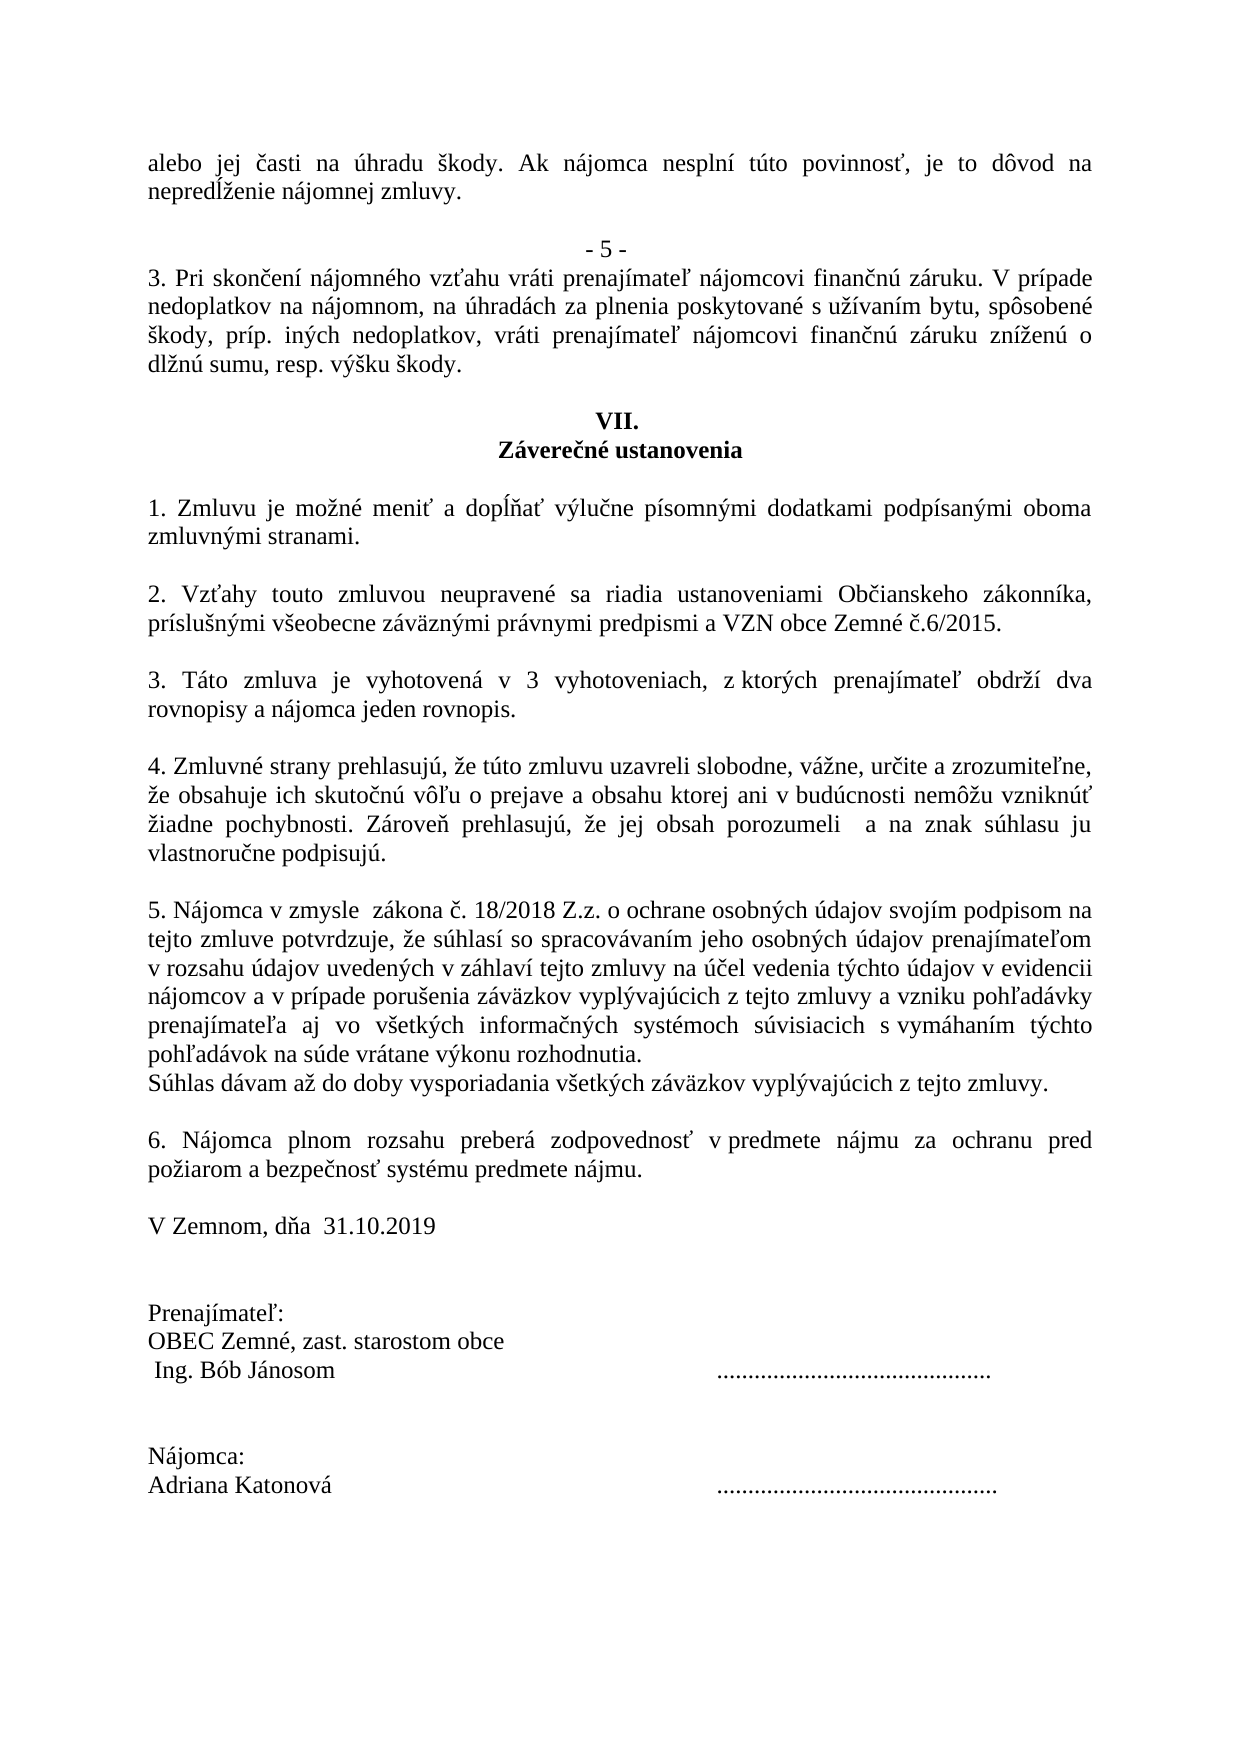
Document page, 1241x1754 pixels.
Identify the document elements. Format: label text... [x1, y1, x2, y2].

text - 5 - [148, 234, 1093, 263]
text Adriana Katonová ............................................. [148, 1470, 1093, 1499]
text V Zemnom, dňa 31.10.2019 [148, 1211, 1093, 1240]
text 1. Zmluvu je možné meniť a dopĺňať výlučne písomnými dodatkami podpísanými oboma zmluvnými stranami. [148, 493, 1093, 550]
text 6. Nájomca plnom rozsahu preberá zodpovednosť v predmete nájmu za ochranu pred požiarom a bezpečnosť systému predmete nájmu. [148, 1125, 1093, 1183]
text VII. [148, 406, 1093, 435]
text Prenajímateľ: [148, 1298, 1093, 1326]
text 5. Nájomca v zmysle zákona č. 18/2018 Z.z. o ochrane osobných údajov svojím podpisom na tejto zmluve potvrdzuje, že súhlasí so spracovávaním jeho osobných údajov prenajímateľom v rozsahu údajov uvedených v záhlaví tejto zmluvy na účel vedenia týchto údajov v evidencii nájomcov a v prípade porušenia záväzkov vyplývajúcich z tejto zmluvy a vzniku pohľadávky prenajímateľa aj vo všetkých informačných systémoch súvisiacich s vymáhaním týchto pohľadávok na súde vrátane výkonu rozhodnutia. [148, 895, 1093, 1068]
text Súhlas dávam až do doby vysporiadania všetkých záväzkov vyplývajúcich z tejto zmluvy. [148, 1068, 1093, 1096]
text OBEC Zemné, zast. starostom obce [148, 1326, 1093, 1355]
text 2. Vzťahy touto zmluvou neupravené sa riadia ustanoveniami Občianskeho zákonníka, príslušnými všeobecne záväznými právnymi predpismi a VZN obce Zemné č.6/2015. [148, 579, 1093, 636]
text 4. Zmluvné strany prehlasujú, že túto zmluvu uzavreli slobodne, vážne, určite a zrozumiteľne, že obsahuje ich skutočnú vôľu o prejave a obsahu ktorej ani v budúcnosti nemôžu vzniknúť žiadne pochybnosti. Zároveň prehlasujú, že jej obsah porozumeli a na znak súhlasu ju vlastnoručne podpisujú. [148, 751, 1093, 866]
text 3. Pri skončení nájomného vzťahu vráti prenajímateľ nájomcovi finančnú záruku. V prípade nedoplatkov na nájomnom, na úhradách za plnenia poskytované s užívaním bytu, spôsobené škody, príp. iných nedoplatkov, vráti prenajímateľ nájomcovi finančnú záruku zníženú o dlžnú sumu, resp. výšku škody. [148, 263, 1093, 378]
text 3. Táto zmluva je vyhotovená v 3 vyhotoveniach, z ktorých prenajímateľ obdrží dva rovnopisy a nájomca jeden rovnopis. [148, 665, 1093, 723]
text alebo jej časti na úhradu škody. Ak nájomca nesplní túto povinnosť, je to dôvod na nepredĺženie nájomnej zmluvy. [148, 148, 1093, 205]
text Ing. Bób Jánosom ............................................ [148, 1355, 1093, 1384]
text Záverečné ustanovenia [148, 435, 1093, 464]
text Nájomca: [148, 1441, 1093, 1470]
